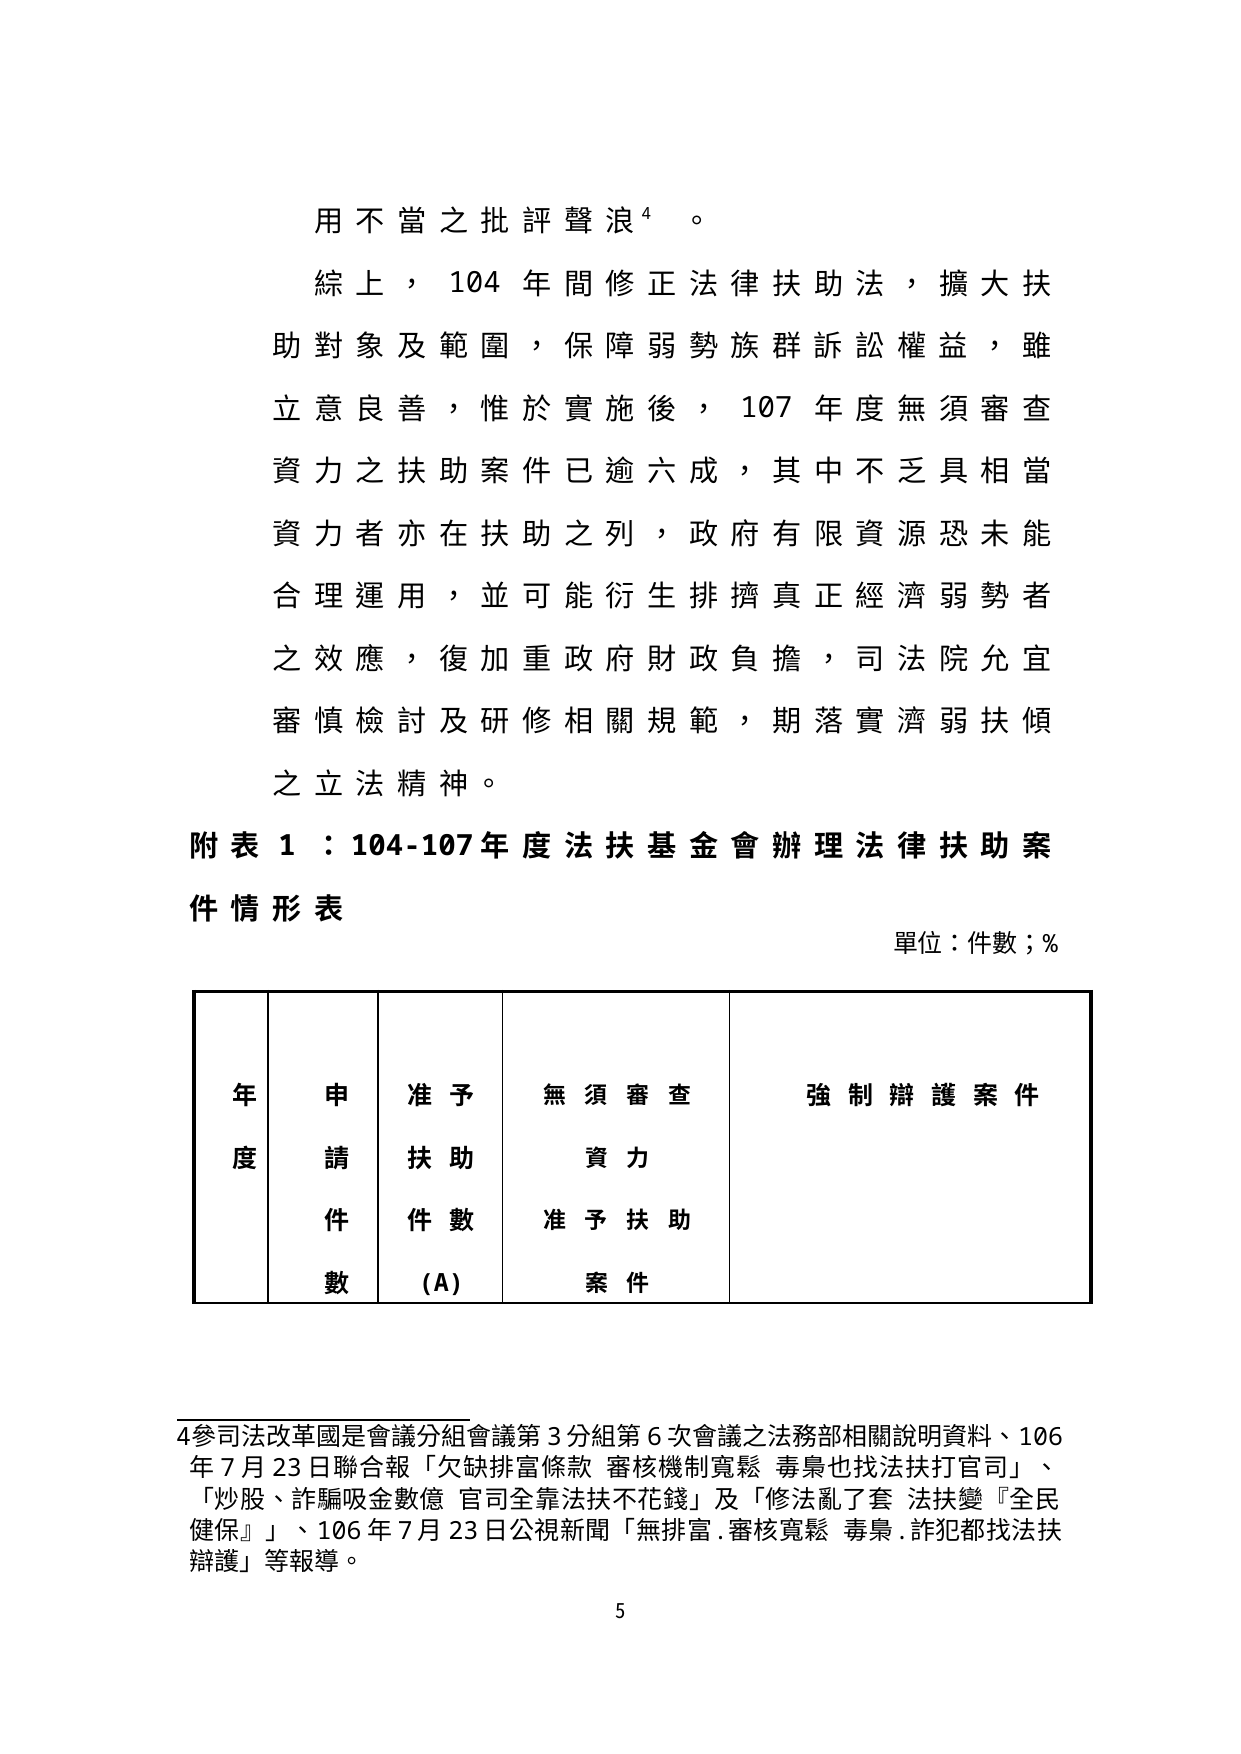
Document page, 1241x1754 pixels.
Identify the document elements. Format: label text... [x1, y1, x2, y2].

text 單位：件數；% [183, 927, 1058, 958]
text 經就104年度至107年度法扶基金會一般案件准予扶助及無須審查資力案件數資料觀之(詳附表1)，各年度准予扶助案件總件數分別為3萬9,026件、5萬0,055件、5萬5,049件及5萬5,362件，逐年成長，其中屬於無須審查資力扶助案件，由104年度之2萬1,517件增至107年度之3萬4,582件，大幅增加1萬3,065件，同期間占比亦由55.14%成長至62.47%，顯示於104年法律扶助法修正後，准予扶助案件量及無須審查資力案件量均呈攀升趨勢，除造成該基金會於人物財力之沉重負荷外，在實務運作上，亦屢有具相當資力者在扶助之列，類此因欠缺排富條款而濫用扶助機制情事，易肇致資源運用不當之批評聲浪。 [271, 177, 1058, 240]
table_header 申請 件數 [269, 993, 377, 1302]
table_header 年度 [196, 993, 267, 1302]
text 綜上，104年間修正法律扶助法，擴大扶助對象及範圍，保障弱勢族群訴訟權益，雖立意良善，惟於實施後，107年度無須審查資力之扶助案件已逾六成，其中不乏具相當資力者亦在扶助之列，政府有限資源恐未能合理運用，並可能衍生排擠真正經濟弱勢者之效應，復加重政府財政負擔，司法院允宜審慎檢討及研修相關規範，期落實濟弱扶傾之立法精神。 [242, 240, 1058, 802]
text 參司法改革國是會議分組會議第3分組第6次會議之法務部相關說明資料、106年7月23日聯合報「欠缺排富條款 審核機制寬鬆 毒梟也找法扶打官司」、「炒股、詐騙吸金數億 官司全靠法扶不花錢」及「修法亂了套 法扶變『全民健保』」、106年7月23日公視新聞「無排富.審核寬鬆 毒梟.詐犯都找法扶辯護」等報導。 [176, 1421, 1063, 1577]
table_header 無須審查資力 准予扶助案件 [503, 993, 729, 1302]
table_header 強制辯護案件 [730, 993, 1089, 1302]
text 附表1：104-107年度法扶基金會辦理法律扶助案件情形表 [183, 802, 1058, 927]
table_header 准予扶助件數(A) [379, 993, 502, 1302]
